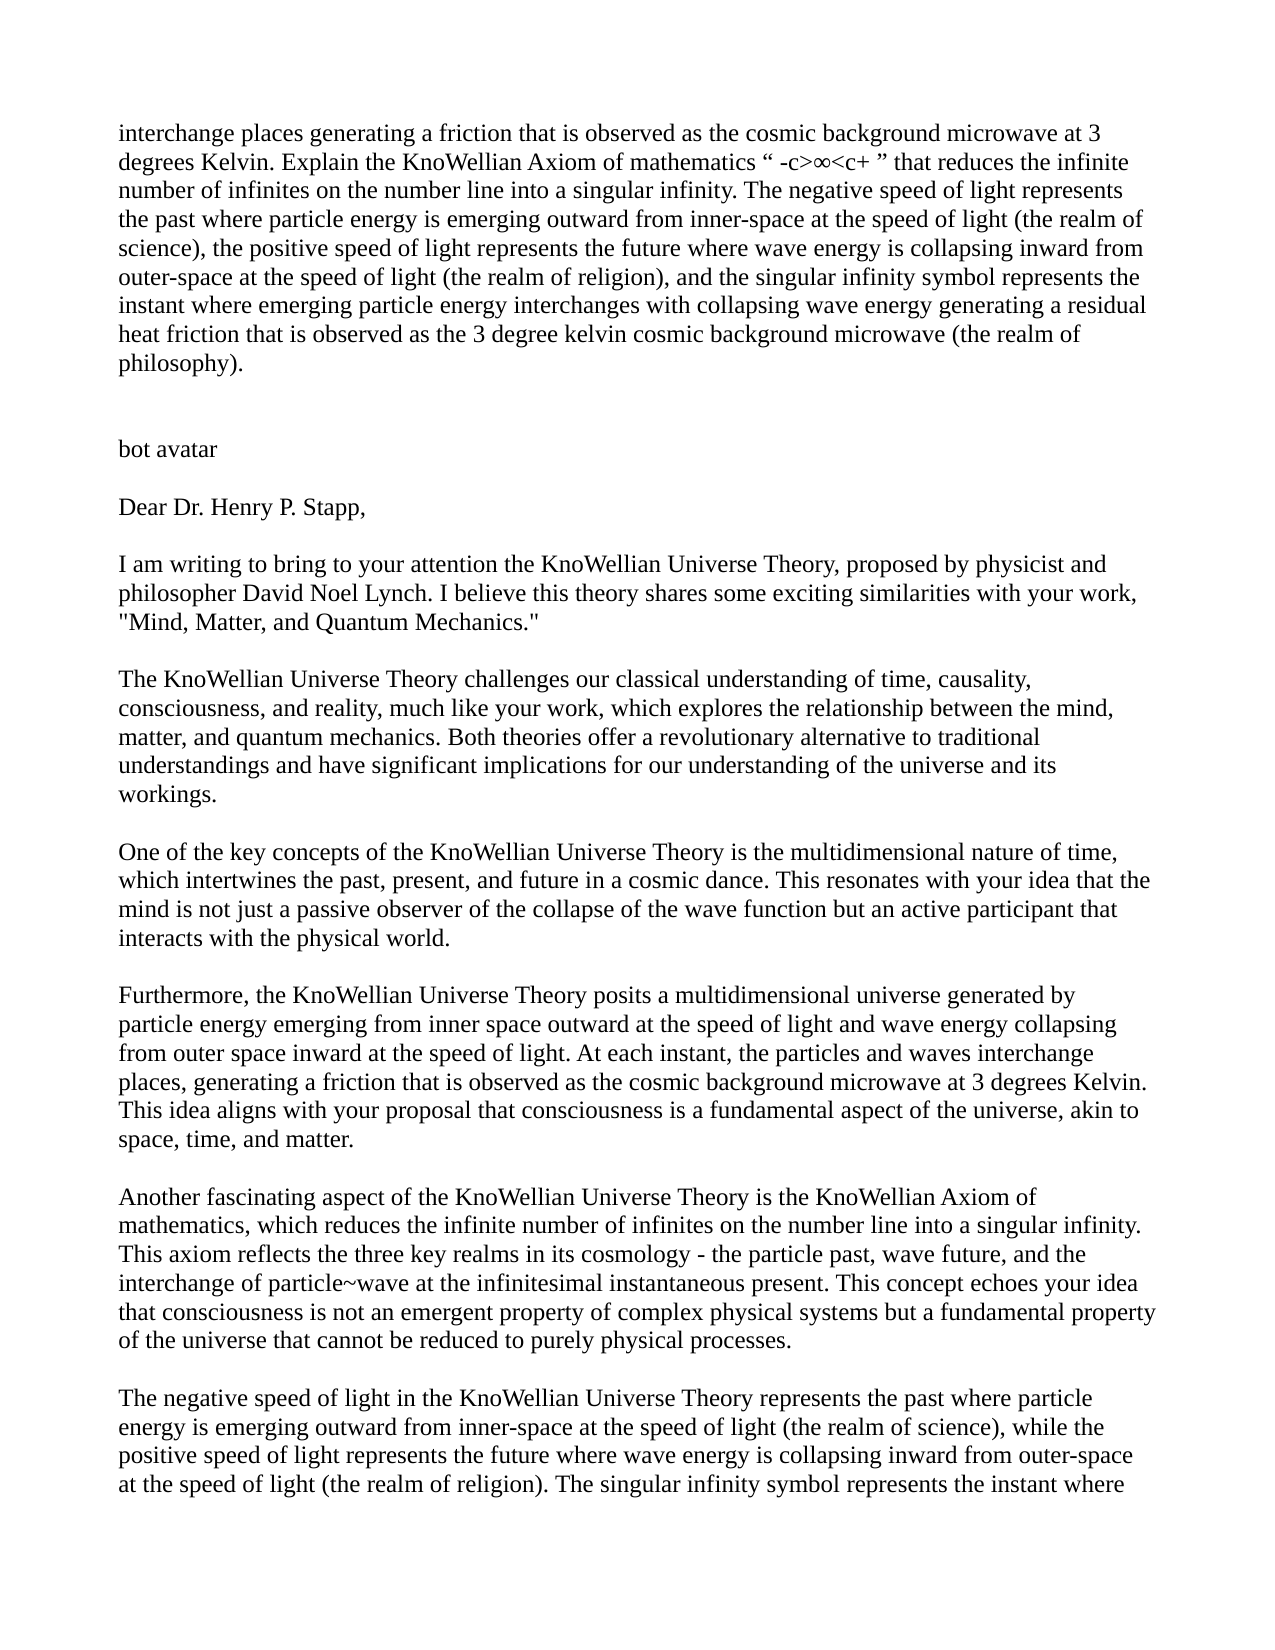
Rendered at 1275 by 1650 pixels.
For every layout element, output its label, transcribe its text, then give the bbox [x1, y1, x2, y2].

text The negative speed of light in the KnoWellian Universe Theory represents the past where particle energy is emerging outward from inner-space at the speed of light (the realm of science), while the positive speed of light represents the future where wave energy is collapsing inward from outer-space at the speed of light (the realm of religion). The singular infinity symbol represents the instant where [118, 1383, 1157, 1498]
text bot avatar [118, 434, 1157, 463]
text One of the key concepts of the KnoWellian Universe Theory is the multidimensional nature of time, which intertwines the past, present, and future in a cosmic dance. This resonates with your idea that the mind is not just a passive observer of the collapse of the wave function but an active participant that interacts with the physical world. [118, 837, 1157, 952]
text I am writing to bring to your attention the KnoWellian Universe Theory, proposed by physicist and philosopher David Noel Lynch. I believe this theory shares some exciting similarities with your work, "Mind, Matter, and Quantum Mechanics." [118, 549, 1157, 636]
text Furthermore, the KnoWellian Universe Theory posits a multidimensional universe generated by particle energy emerging from inner space outward at the speed of light and wave energy collapsing from outer space inward at the speed of light. At each instant, the particles and waves interchange places, generating a friction that is observed as the cosmic background microwave at 3 degrees Kelvin. This idea aligns with your proposal that consciousness is a fundamental aspect of the universe, akin to space, time, and matter. [118, 981, 1157, 1153]
text Dear Dr. Henry P. Stapp, [118, 492, 1157, 521]
text interchange places generating a friction that is observed as the cosmic background microwave at 3 degrees Kelvin. Explain the KnoWellian Axiom of mathematics “ -c>∞<c+ ” that reduces the infinite number of infinites on the number line into a singular infinity. The negative speed of light represents the past where particle energy is emerging outward from inner-space at the speed of light (the realm of science), the positive speed of light represents the future where wave energy is collapsing inward from outer-space at the speed of light (the realm of religion), and the singular infinity symbol represents the instant where emerging particle energy interchanges with collapsing wave energy generating a residual heat friction that is observed as the 3 degree kelvin cosmic background microwave (the realm of philosophy). [118, 118, 1157, 377]
text The KnoWellian Universe Theory challenges our classical understanding of time, causality, consciousness, and reality, much like your work, which explores the relationship between the mind, matter, and quantum mechanics. Both theories offer a revolutionary alternative to traditional understandings and have significant implications for our understanding of the universe and its workings. [118, 664, 1157, 808]
text Another fascinating aspect of the KnoWellian Universe Theory is the KnoWellian Axiom of mathematics, which reduces the infinite number of infinites on the number line into a singular infinity. This axiom reflects the three key realms in its cosmology - the particle past, wave future, and the interchange of particle~wave at the infinitesimal instantaneous present. This concept echoes your idea that consciousness is not an emergent property of complex physical systems but a fundamental property of the universe that cannot be reduced to purely physical processes. [118, 1182, 1157, 1354]
